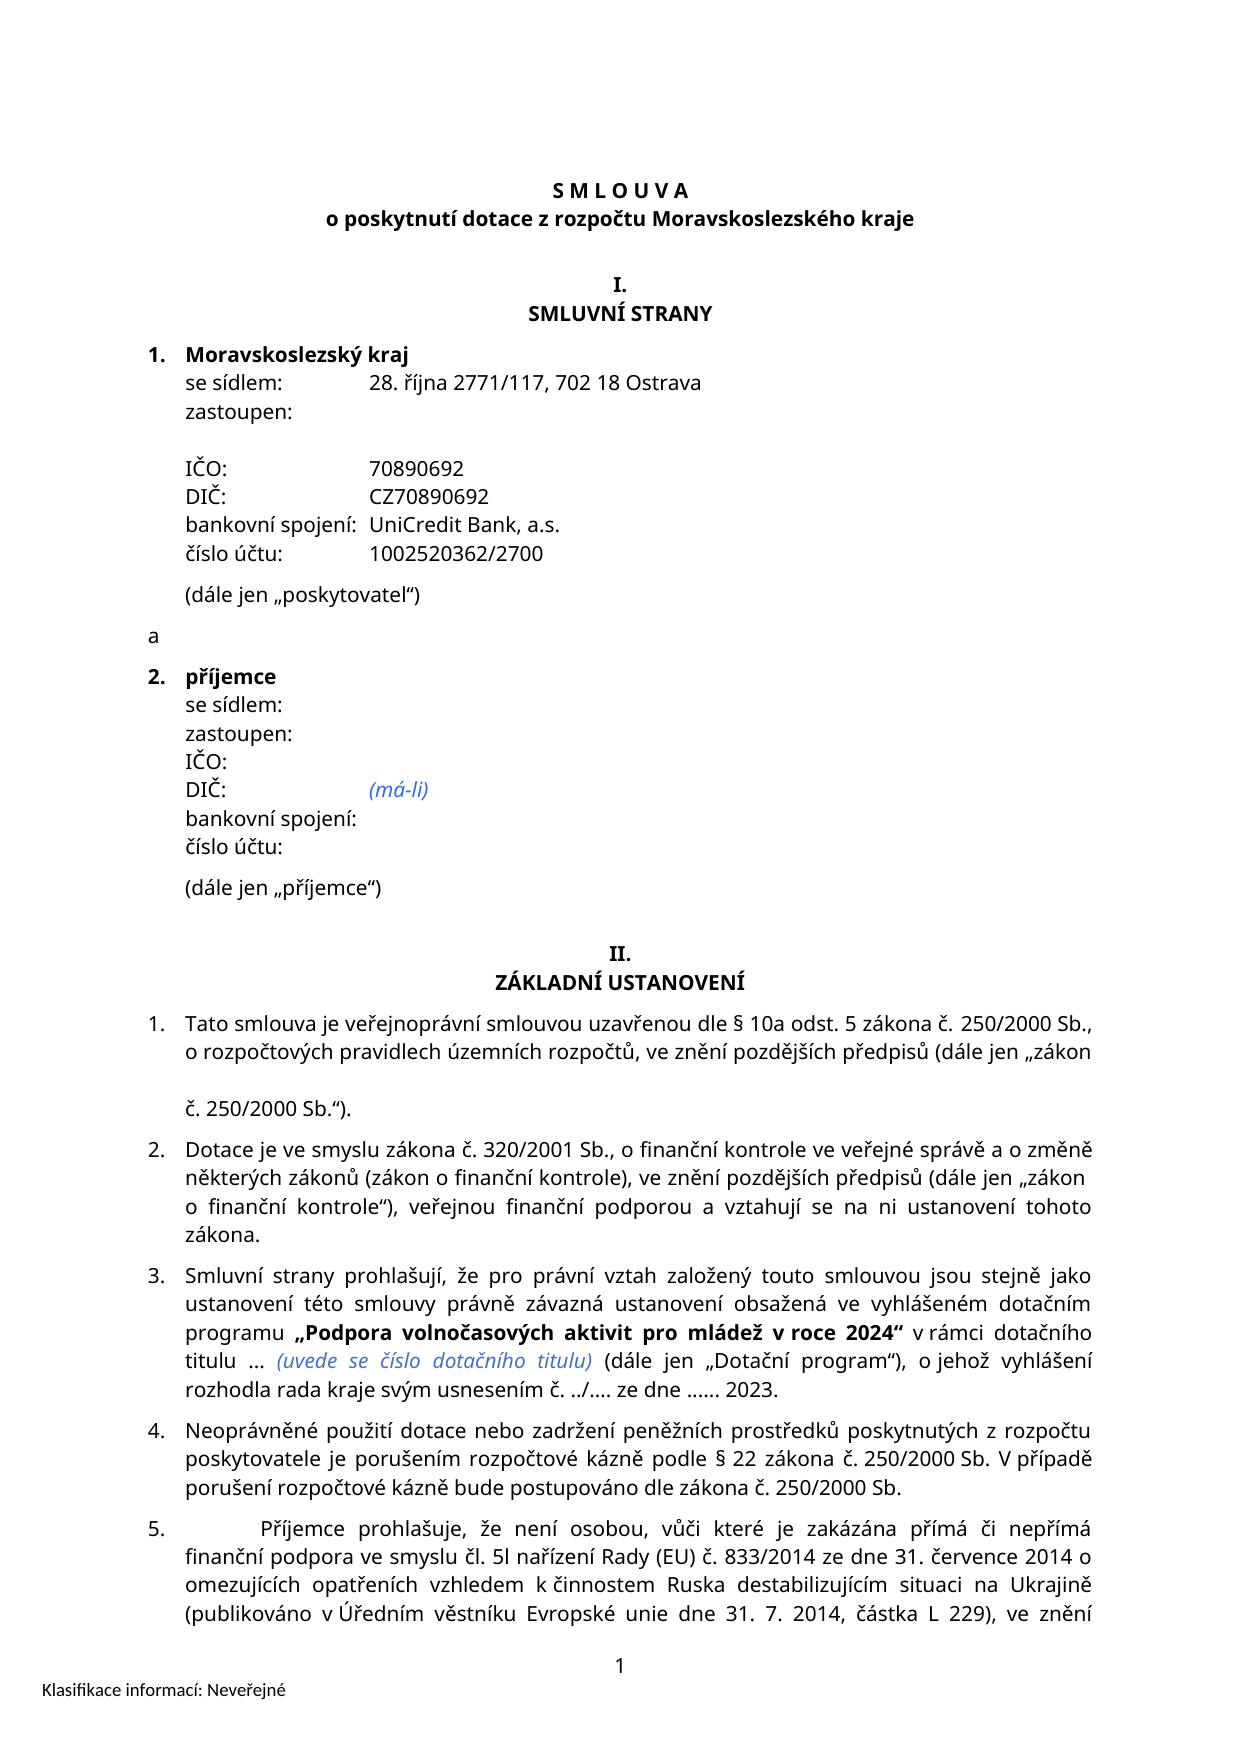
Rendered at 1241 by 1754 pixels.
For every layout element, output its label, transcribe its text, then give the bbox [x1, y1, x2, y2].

text IČO: 70890692 [185, 454, 1092, 482]
text DIČ: CZ70890692 [185, 482, 1092, 511]
text II. [148, 939, 1092, 968]
subtitle příjemce [148, 662, 1092, 690]
text číslo účtu: 1002520362/2700 [185, 539, 1092, 567]
text DIČ: (má-li) [185, 776, 1092, 804]
text (dále jen „příjemce“) [185, 873, 1092, 902]
text (dále jen „poskytovatel“) [185, 580, 1092, 608]
list Smluvní strany prohlašují, že pro právní vztah založený touto smlouvou jsou stejně jako ustanovení této smlouvy právně závazná ustanovení obsažená ve vyhlášeném dotačním programu „Podpora volnočasových aktivit pro mládež v roce 2024“ v rámci dotačního titulu ... (uvede se číslo dotačního titulu) (dále jen „Dotační program“), o jehož vyhlášení rozhodla rada kraje svým usnesením č. ../…. ze dne ...... 2023. [148, 1261, 1092, 1403]
text bankovní spojení: UniCredit Bank, a.s. [185, 511, 1092, 539]
subtitle SMLUVNÍ STRANY [148, 299, 1092, 327]
list Tato smlouva je veřejnoprávní smlouvou uzavřenou dle § 10a odst. 5 zákona č. 250/2000 Sb., o rozpočtových pravidlech územních rozpočtů, ve znění pozdějších předpisů (dále jen „zákon č. 250/2000 Sb.“). [148, 1009, 1092, 1122]
text IČO: [185, 747, 1092, 776]
text zastoupen: [185, 719, 1092, 747]
text o poskytnutí dotace z rozpočtu Moravskoslezského kraje [148, 204, 1092, 233]
text zastoupen: [185, 397, 1092, 425]
text a [148, 621, 1092, 649]
text číslo účtu: [185, 832, 1092, 861]
subtitle Moravskoslezský kraj [148, 340, 1092, 368]
text I. [148, 271, 1092, 299]
text se sídlem: 28. října 2771/117, 702 18 Ostrava [185, 368, 1092, 397]
text ZÁKLADNÍ USTANOVENÍ [148, 968, 1092, 996]
list Neoprávněné použití dotace nebo zadržení peněžních prostředků poskytnutých z rozpočtu poskytovatele je porušením rozpočtové kázně podle § 22 zákona č. 250/2000 Sb. V případě porušení rozpočtové kázně bude postupováno dle zákona č. 250/2000 Sb. [148, 1416, 1092, 1501]
list Dotace je ve smyslu zákona č. 320/2001 Sb., o finanční kontrole ve veřejné správě a o změně některých zákonů (zákon o finanční kontrole), ve znění pozdějších předpisů (dále jen „zákon o finanční kontrole“), veřejnou finanční podporou a vztahují se na ni ustanovení tohoto zákona. [148, 1135, 1092, 1249]
text se sídlem: [185, 690, 1092, 719]
text bankovní spojení: [185, 804, 1092, 832]
list Příjemce prohlašuje, že není osobou, vůči které je zakázána přímá či nepřímá finanční podpora ve smyslu čl. 5l nařízení Rady (EU) č. 833/2014 ze dne 31. července 2014 o omezujících opatřeních vzhledem k činnostem Ruska destabilizujícím situaci na Ukrajině (publikováno v Úředním věstníku Evropské unie dne 31. 7. 2014, částka L 229), ve znění [148, 1514, 1092, 1627]
subtitle S M L O U V A [148, 176, 1092, 204]
